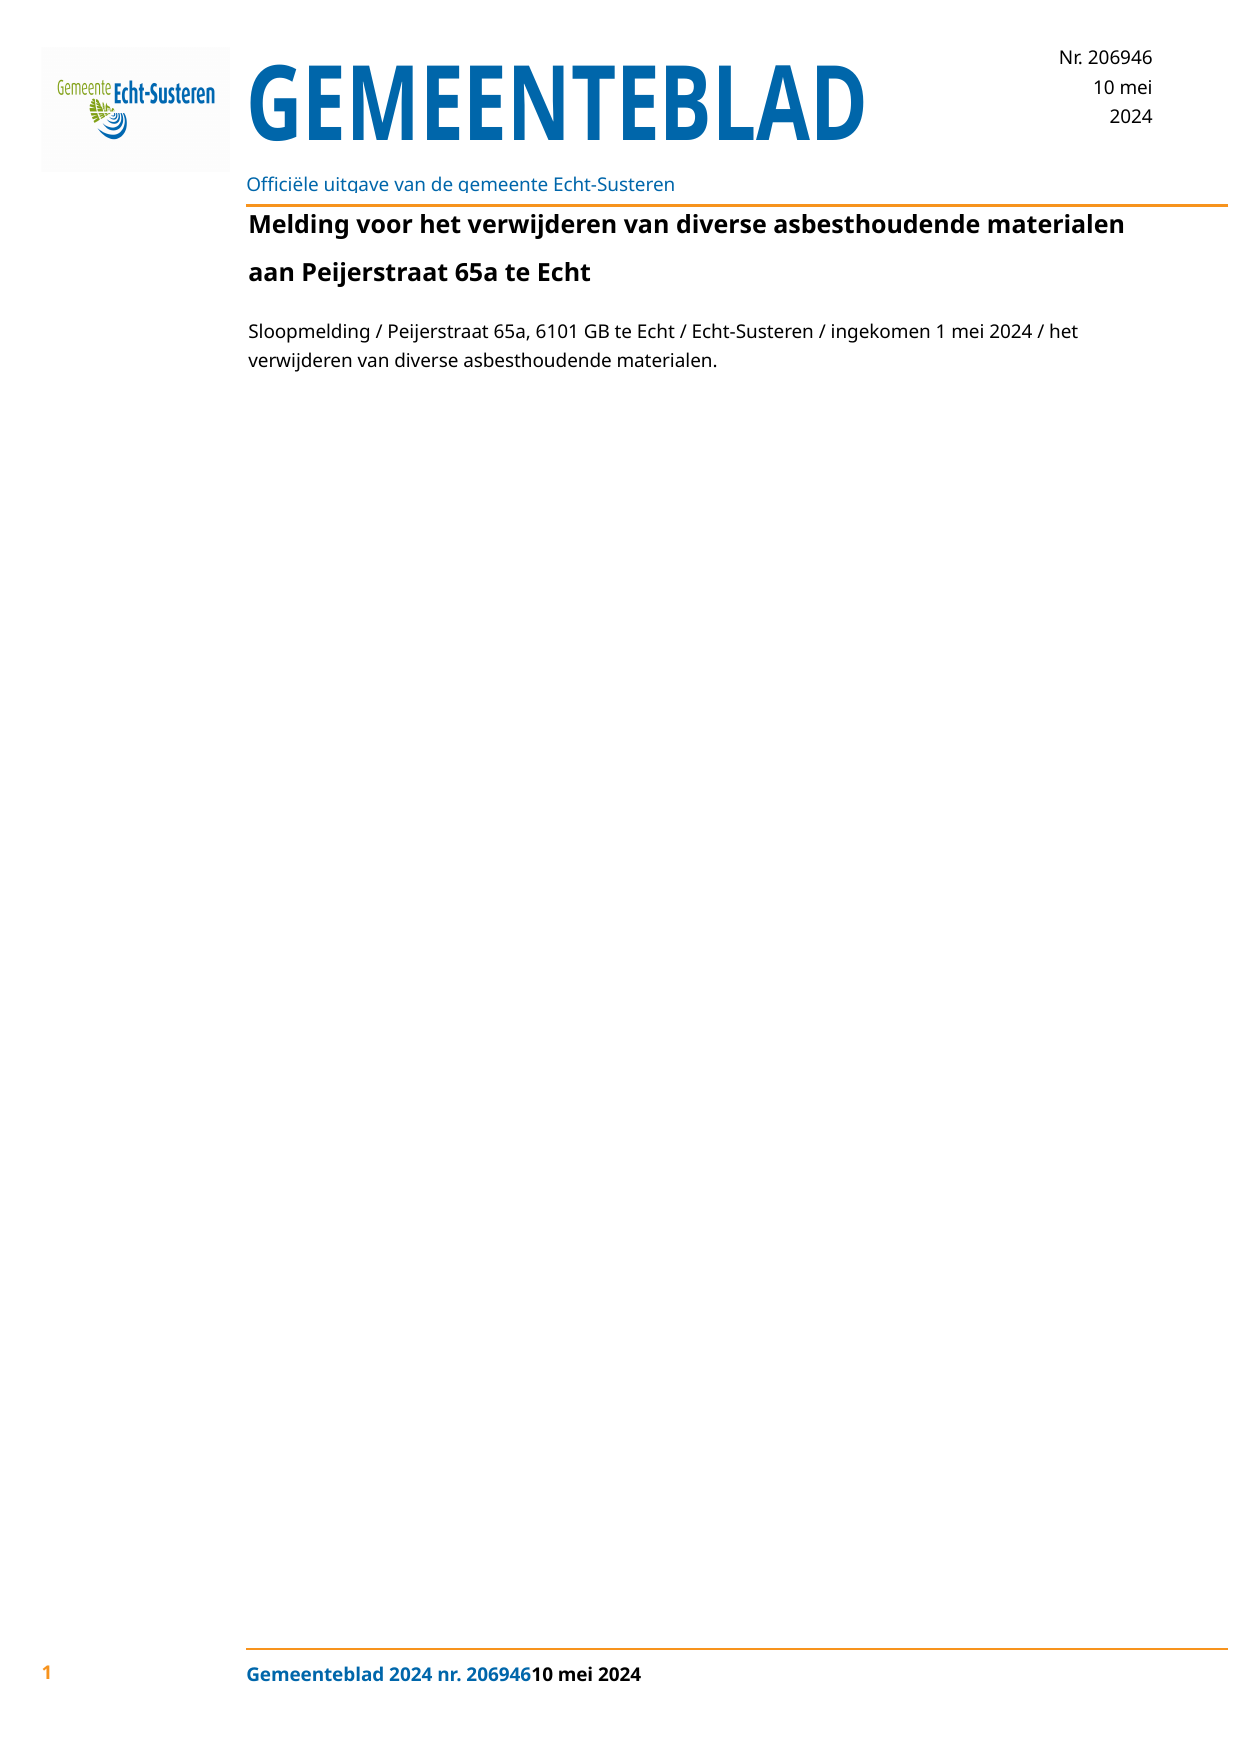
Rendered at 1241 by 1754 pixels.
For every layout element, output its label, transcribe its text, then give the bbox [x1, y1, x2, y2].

text Melding voor het verwijderen van diverse asbesthoudende materialen aan Peijerstraat 65a te Echt [248, 207, 1152, 288]
picture [41, 47, 231, 172]
text Sloopmelding / Peijerstraat 65a, 6101 GB te Echt / Echt-Susteren / ingekomen 1 mei 2024 / het verwijderen van diverse asbesthoudende materialen. [248, 318, 1152, 373]
